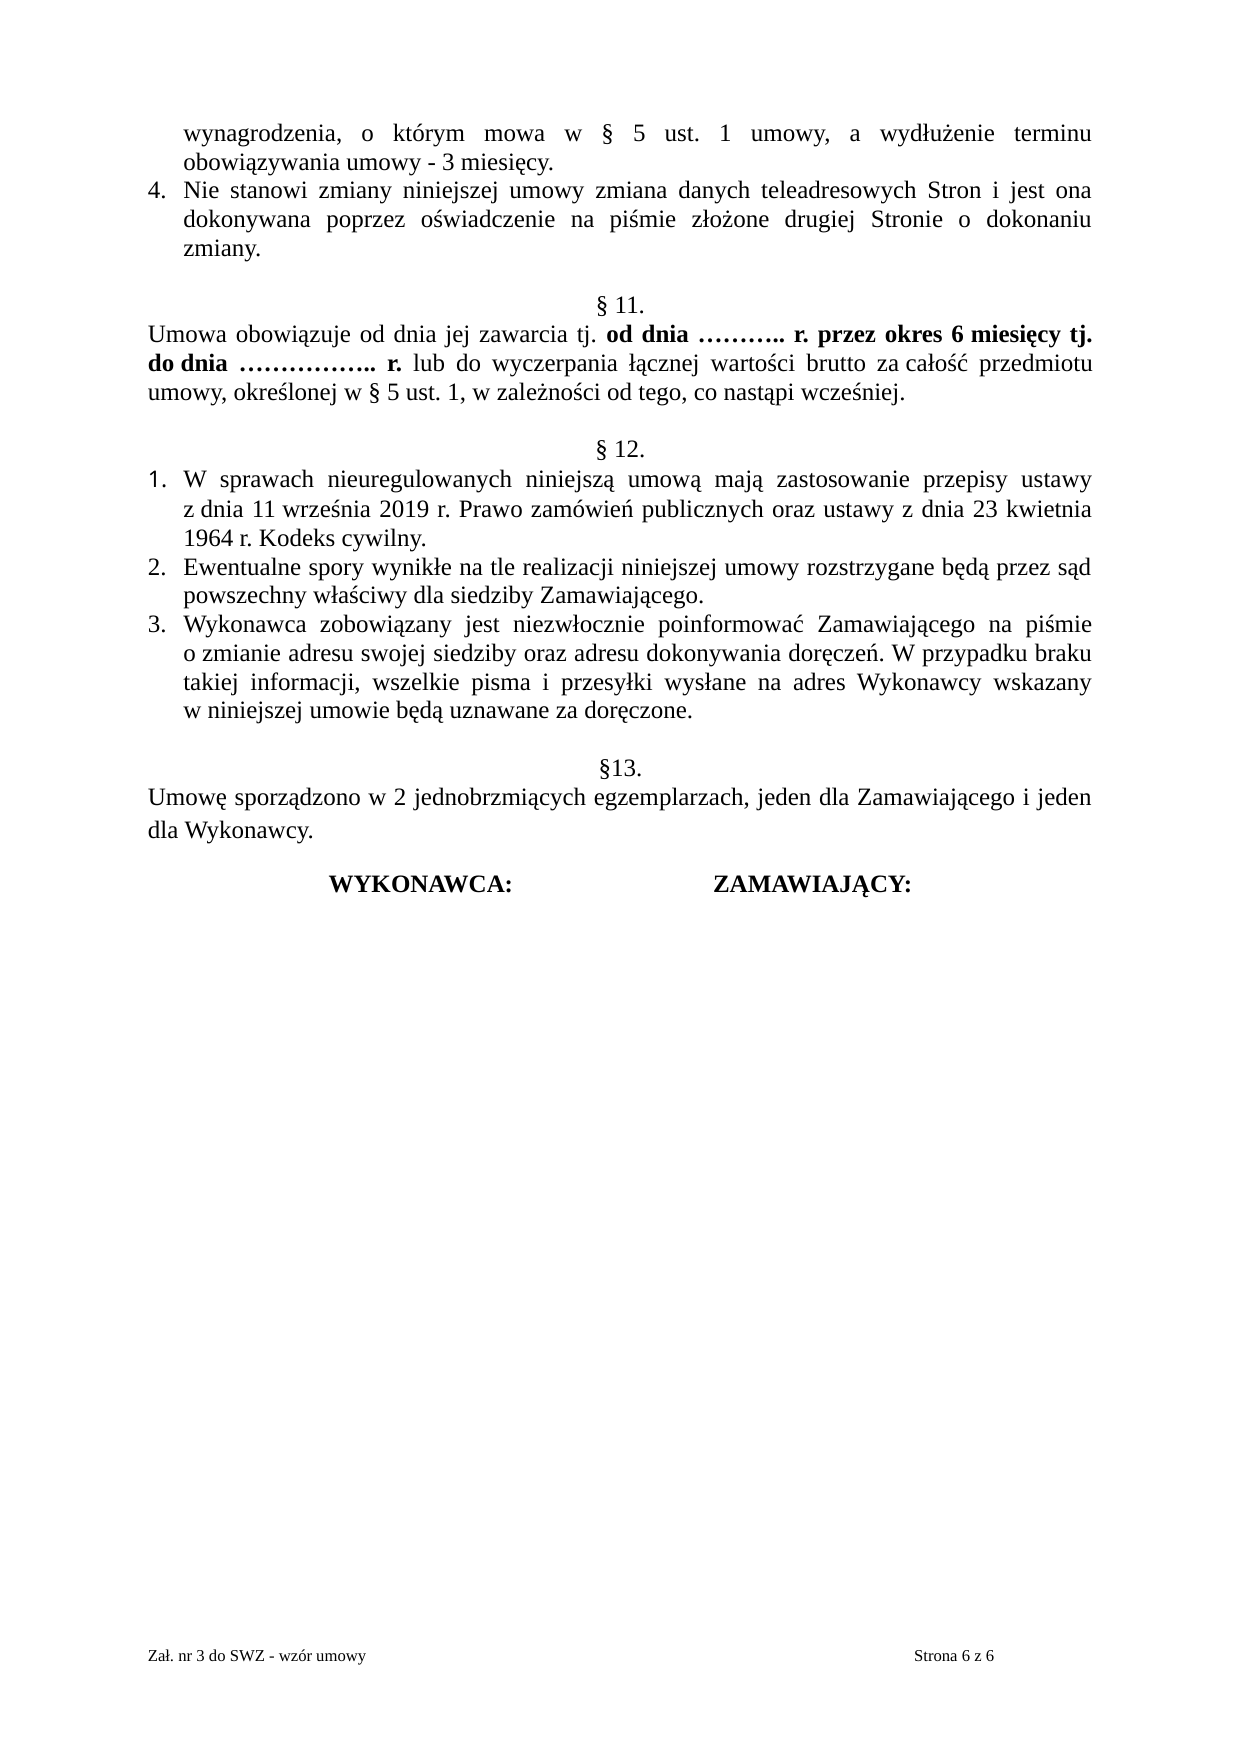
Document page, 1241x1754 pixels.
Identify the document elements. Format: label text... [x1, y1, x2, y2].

list Wykonawca zobowiązany jest niezwłocznie poinformować Zamawiającego na piśmie o zmianie adresu swojej siedziby oraz adresu dokonywania doręczeń. W przypadku braku takiej informacji, wszelkie pisma i przesyłki wysłane na adres Wykonawcy wskazany w niniejszej umowie będą uznawane za doręczone. [148, 609, 1093, 724]
text Umowę sporządzono w 2 jednobrzmiących egzemplarzach, jeden dla Zamawiającego i jeden dla Wykonawcy. [148, 782, 1093, 844]
text § 11. [148, 291, 1093, 319]
text Umowa obowiązuje od dnia jej zawarcia tj. od dnia ……….. r. przez okres 6 miesięcy tj. do dnia …………….. r. lub do wyczerpania łącznej wartości brutto za całość przedmiotu umowy, określonej w § 5 ust. 1, w zależności od tego, co nastąpi wcześniej. [148, 319, 1093, 406]
list W sprawach nieuregulowanych niniejszą umową mają zastosowanie przepisy ustawy z dnia 11 września 2019 r. Prawo zamówień publicznych oraz ustawy z dnia 23 kwietnia 1964 r. Kodeks cywilny. [148, 463, 1093, 552]
text WYKONAWCA: ZAMAWIAJĄCY: [148, 869, 1093, 897]
list wynagrodzenia, o którym mowa w § 5 ust. 1 umowy, a wydłużenie terminu obowiązywania umowy - 3 miesięcy. [148, 118, 1093, 176]
list Nie stanowi zmiany niniejszej umowy zmiana danych teleadresowych Stron i jest ona dokonywana poprzez oświadczenie na piśmie złożone drugiej Stronie o dokonaniu zmiany. [148, 176, 1093, 262]
text § 12. [148, 434, 1093, 463]
list Ewentualne spory wynikłe na tle realizacji niniejszej umowy rozstrzygane będą przez sąd powszechny właściwy dla siedziby Zamawiającego. [148, 552, 1093, 609]
text §13. [148, 753, 1093, 782]
